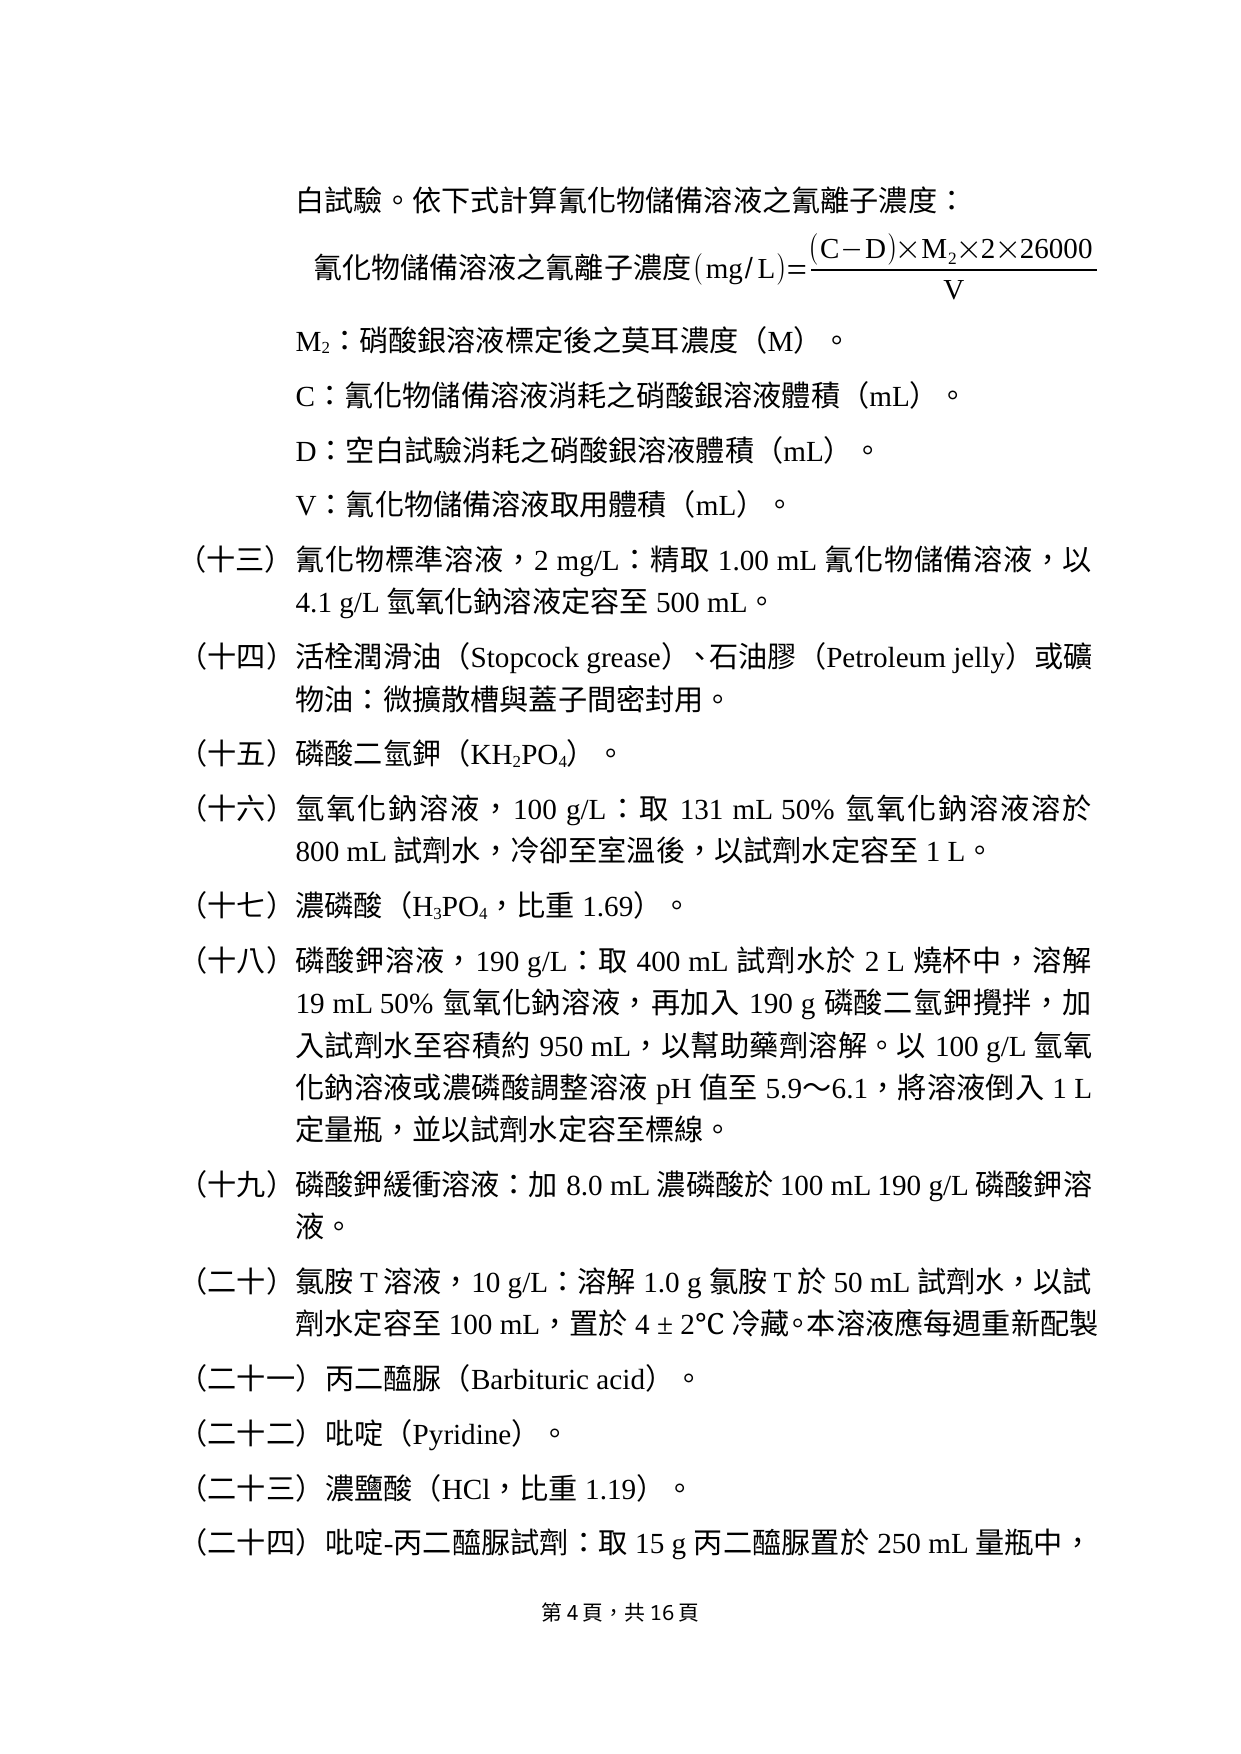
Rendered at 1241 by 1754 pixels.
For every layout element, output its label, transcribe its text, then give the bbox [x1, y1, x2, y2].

list 磷酸二氫鉀（KH2PO4）。 [178, 731, 1092, 773]
list 濃鹽酸（HCl，比重 1.19）。 [178, 1465, 1092, 1507]
text D：空白試驗消耗之硝酸銀溶液體積（mL）。 [295, 427, 1092, 469]
text M2：硝酸銀溶液標定後之莫耳濃度（M）。 [295, 317, 1092, 360]
list 氰化物標準溶液，2 mg/L：精取 1.00 mL 氰化物儲備溶液，以4.1 g/L 氫氧化鈉溶液定容至 500 mL。 [177, 537, 1092, 621]
list 濃磷酸（H3PO4，比重 1.69）。 [178, 883, 1092, 925]
list 吡啶-丙二醯脲試劑：取 15 g 丙二醯脲置於 250 mL 量瓶中， [178, 1520, 1092, 1562]
text V：氰化物儲備溶液取用體積（mL）。 [295, 482, 1092, 524]
list 氫氧化鈉溶液，100 g/L：取 131 mL 50% 氫氧化鈉溶液溶於 800 mL 試劑水，冷卻至室溫後，以試劑水定容至 1 L。 [178, 786, 1092, 870]
text C：氰化物儲備溶液消耗之硝酸銀溶液體積（mL）。 [295, 372, 1092, 414]
list 氰化物儲備溶液，1000 mg/L：溶解 1.255 g 氰化鉀（或 0.945 g 氰化鈉）於 250 mL 4.1 g/L 氫氧化鈉溶液，以 4.1 g/L 氫氧化鈉溶液定容至 500 mL（注意：氰化鉀或氰化鈉有劇毒，避免皮膚、眼睛接觸或吸入）。每週以已知莫耳濃度之硝酸銀溶液標定，標定方法如下：（如購買濃度經確認之市售標準儲備溶液，並依原廠建議保存方式及保存期限者可不需標定）精取 25.0 mL 或適當體積之儲備溶液，以 0.04 M 氫氧化鈉溶液稀釋至 100 mL 或適當體積，加入 0.5 mL 羅丹寧指示劑後，續以已知莫耳濃度之硝酸銀溶液滴定之，直到反應溶液第一次由黃色轉變為橙紅色，即為滴定終點；同時以 0.04 M 氫氧化鈉溶液執行空白試驗。依下式計算氰化物儲備溶液之氰離子濃度： [177, 177, 1092, 219]
list 磷酸鉀溶液，190 g/L：取 400 mL 試劑水於 2 L 燒杯中，溶解 19 mL 50% 氫氧化鈉溶液，再加入 190 g 磷酸二氫鉀攪拌，加入試劑水至容積約 950 mL，以幫助藥劑溶解。以 100 g/L 氫氧化鈉溶液或濃磷酸調整溶液 pH 值至 5.9～6.1，將溶液倒入 1 L 定量瓶，並以試劑水定容至標線。 [178, 937, 1092, 1149]
list 吡啶（Pyridine）。 [178, 1410, 1092, 1453]
list 丙二醯脲（Barbituric acid）。 [178, 1356, 1092, 1398]
list 活栓潤滑油（Stopcock grease）、石油膠（Petroleum jelly）或礦物油：微擴散槽與蓋子間密封用。 [178, 634, 1092, 718]
list 磷酸鉀緩衝溶液：加 8.0 mL 濃磷酸於100 mL 190 g/L 磷酸鉀溶液。 [178, 1161, 1092, 1246]
list 氯胺T溶液，10 g/L：溶解 1.0 g 氯胺T於 50 mL 試劑水，以試劑水定容至 100 mL，置於 4 ± 2℃ 冷藏。本溶液應每週重新配製。 [178, 1258, 1092, 1343]
